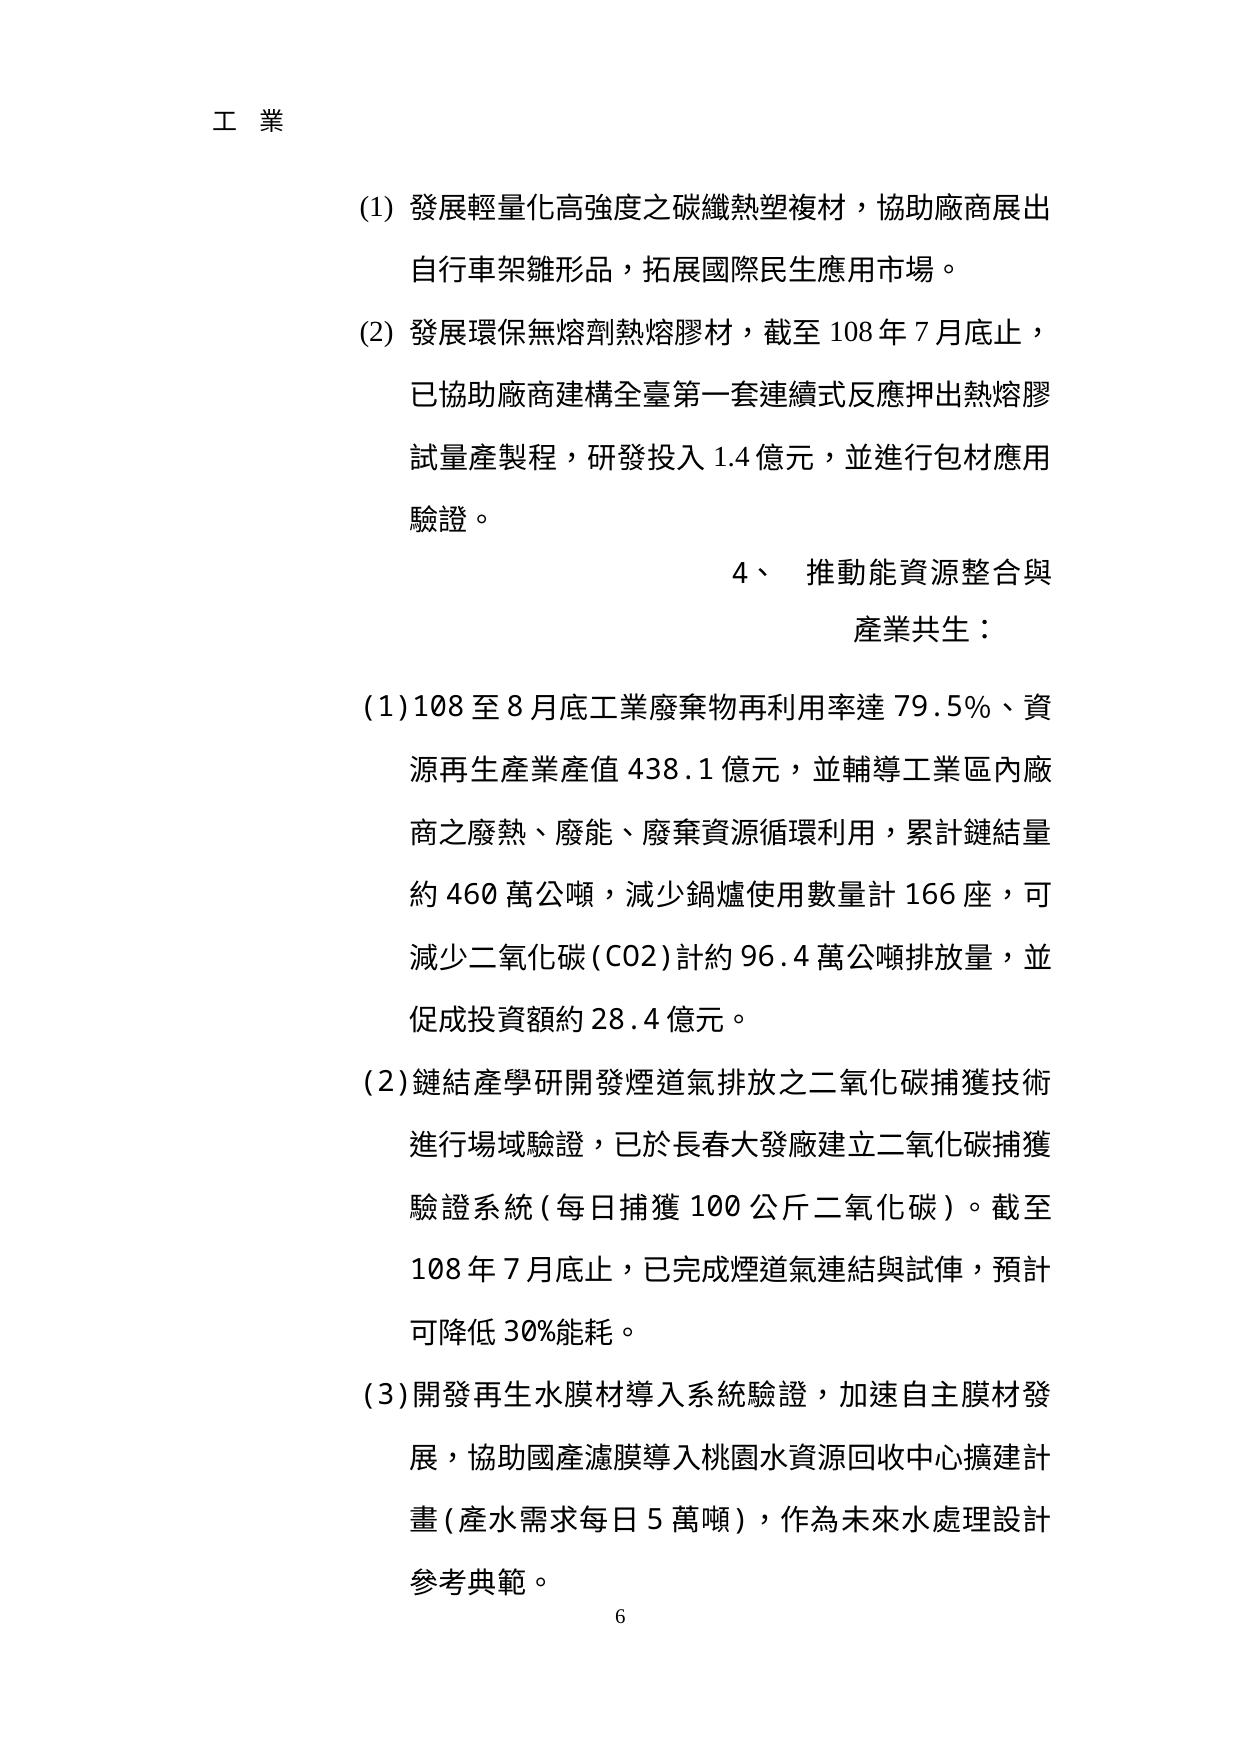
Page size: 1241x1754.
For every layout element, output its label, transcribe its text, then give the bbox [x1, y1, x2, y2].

list 推動能資源整合與產業共生： [731, 539, 1053, 651]
list 發展環保無熔劑熱熔膠材，截至108年7月底止，已協助廠商建構全臺第一套連續式反應押出熱熔膠試量產製程，研發投入1.4億元，並進行包材應用驗證。 [359, 289, 1053, 539]
list 鏈結產學研開發煙道氣排放之二氧化碳捕獲技術進行場域驗證，已於長春大發廠建立二氧化碳捕獲驗證系統(每日捕獲100公斤二氧化碳)。截至108年7月底止，已完成煙道氣連結與試俥，預計可降低30%能耗。 [359, 1039, 1053, 1351]
list 108至8月底工業廢棄物再利用率達79.5％、資源再生產業產值438.1億元，並輔導工業區內廠商之廢熱、廢能、廢棄資源循環利用，累計鏈結量約460萬公噸，減少鍋爐使用數量計166座，可減少二氧化碳(CO2)計約96.4萬公噸排放量，並促成投資額約28.4億元。 [359, 664, 1053, 1039]
list 發展輕量化高強度之碳纖熱塑複材，協助廠商展出自行車架雛形品，拓展國際民生應用市場。 [359, 164, 1053, 289]
list 開發再生水膜材導入系統驗證，加速自主膜材發展，協助國產濾膜導入桃園水資源回收中心擴建計畫(產水需求每日5萬噸)，作為未來水處理設計參考典範。 [359, 1351, 1053, 1601]
